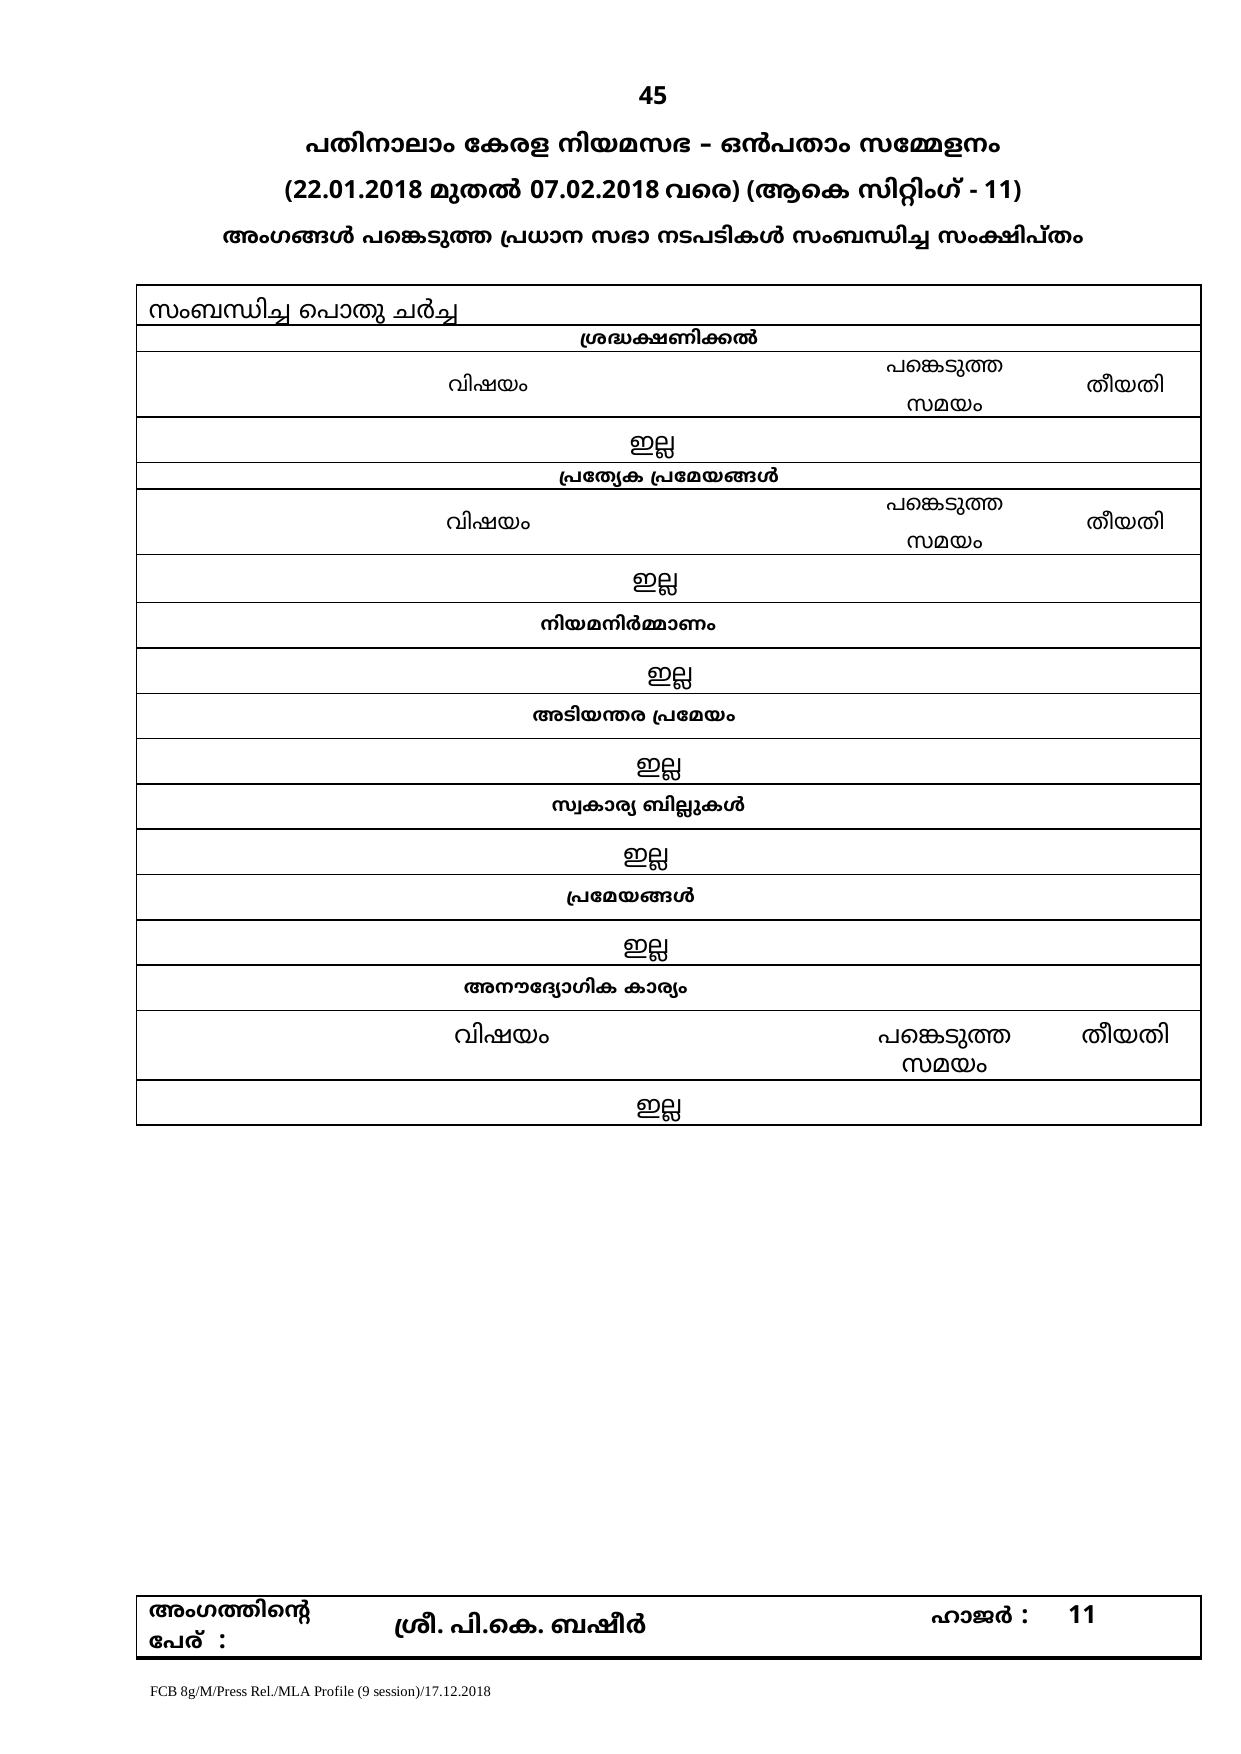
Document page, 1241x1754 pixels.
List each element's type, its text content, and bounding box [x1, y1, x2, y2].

table_cell [1050, 921, 1200, 964]
table_cell [840, 966, 1049, 1009]
table_cell തീയതി [1050, 1011, 1200, 1079]
table_cell ഇല്ല [137, 830, 840, 874]
table_cell നിയമനിര്‍മ്മാണം [137, 603, 840, 647]
table_cell [840, 649, 1049, 692]
table_cell തീയതി [1050, 490, 1200, 553]
table_cell അനൗദ്യോഗിക കാര്യം [137, 966, 840, 1009]
table_cell സംബന്ധിച്ച പൊതു ചര്‍ച്ച [137, 286, 840, 324]
table_cell [840, 418, 1049, 461]
table_cell [1050, 418, 1200, 461]
table_cell ഇല്ല [137, 418, 840, 461]
table_cell [1050, 739, 1200, 783]
table_cell [840, 830, 1049, 874]
table_cell സ്വകാര്യ ബില്ലുകള്‍ [137, 785, 840, 828]
table_cell അടിയന്തര പ്രമേയം [137, 694, 840, 738]
table_cell [840, 694, 1049, 738]
table_cell ഇല്ല [137, 1081, 840, 1124]
table_cell [840, 785, 1049, 828]
table_cell [840, 603, 1049, 647]
table_cell വിഷയം [137, 1011, 840, 1079]
table_cell ശ്രദ്ധക്ഷണിക്കല്‍ [137, 326, 1200, 351]
table_cell ഇല്ല [137, 555, 840, 602]
table_cell [1050, 1081, 1200, 1124]
table_cell [840, 739, 1049, 783]
table_header അംഗത്തിന്റെ പേര് : [137, 1597, 382, 1656]
table_cell ഇല്ല [137, 649, 840, 692]
table_cell [840, 875, 1049, 919]
table_cell [1050, 603, 1200, 647]
table_cell [1050, 966, 1200, 1009]
table_cell പ്രമേയങ്ങള്‍ [137, 875, 840, 919]
table_cell ഇല്ല [137, 739, 840, 783]
table_cell പങ്കെടുത്ത സമയം [840, 1011, 1049, 1079]
table_cell [840, 921, 1049, 964]
table_header 11 [1056, 1597, 1200, 1656]
table_header ശ്രീ. പി.കെ. ബഷീര്‍ [382, 1597, 919, 1656]
table_cell [840, 1081, 1049, 1124]
table_cell [1050, 875, 1200, 919]
table_cell വിഷയം [137, 352, 840, 416]
table_cell [1050, 555, 1200, 602]
table_cell [840, 286, 1049, 324]
table_cell [840, 555, 1049, 602]
table_cell വിഷയം [137, 490, 840, 553]
table_cell തീയതി [1050, 352, 1200, 416]
table_cell പങ്കെടുത്ത സമയം [840, 352, 1049, 416]
table_cell [1050, 830, 1200, 874]
table_cell [1050, 785, 1200, 828]
table_header ഹാജര്‍ : [919, 1597, 1056, 1656]
table_cell ഇല്ല [137, 921, 840, 964]
table_cell [1050, 649, 1200, 692]
table_cell പങ്കെടുത്ത സമയം [840, 490, 1049, 553]
table_cell [1050, 694, 1200, 738]
table_cell പ്രത്യേക പ്രമേയങ്ങള്‍ [137, 463, 1200, 488]
table_cell [1050, 286, 1200, 324]
